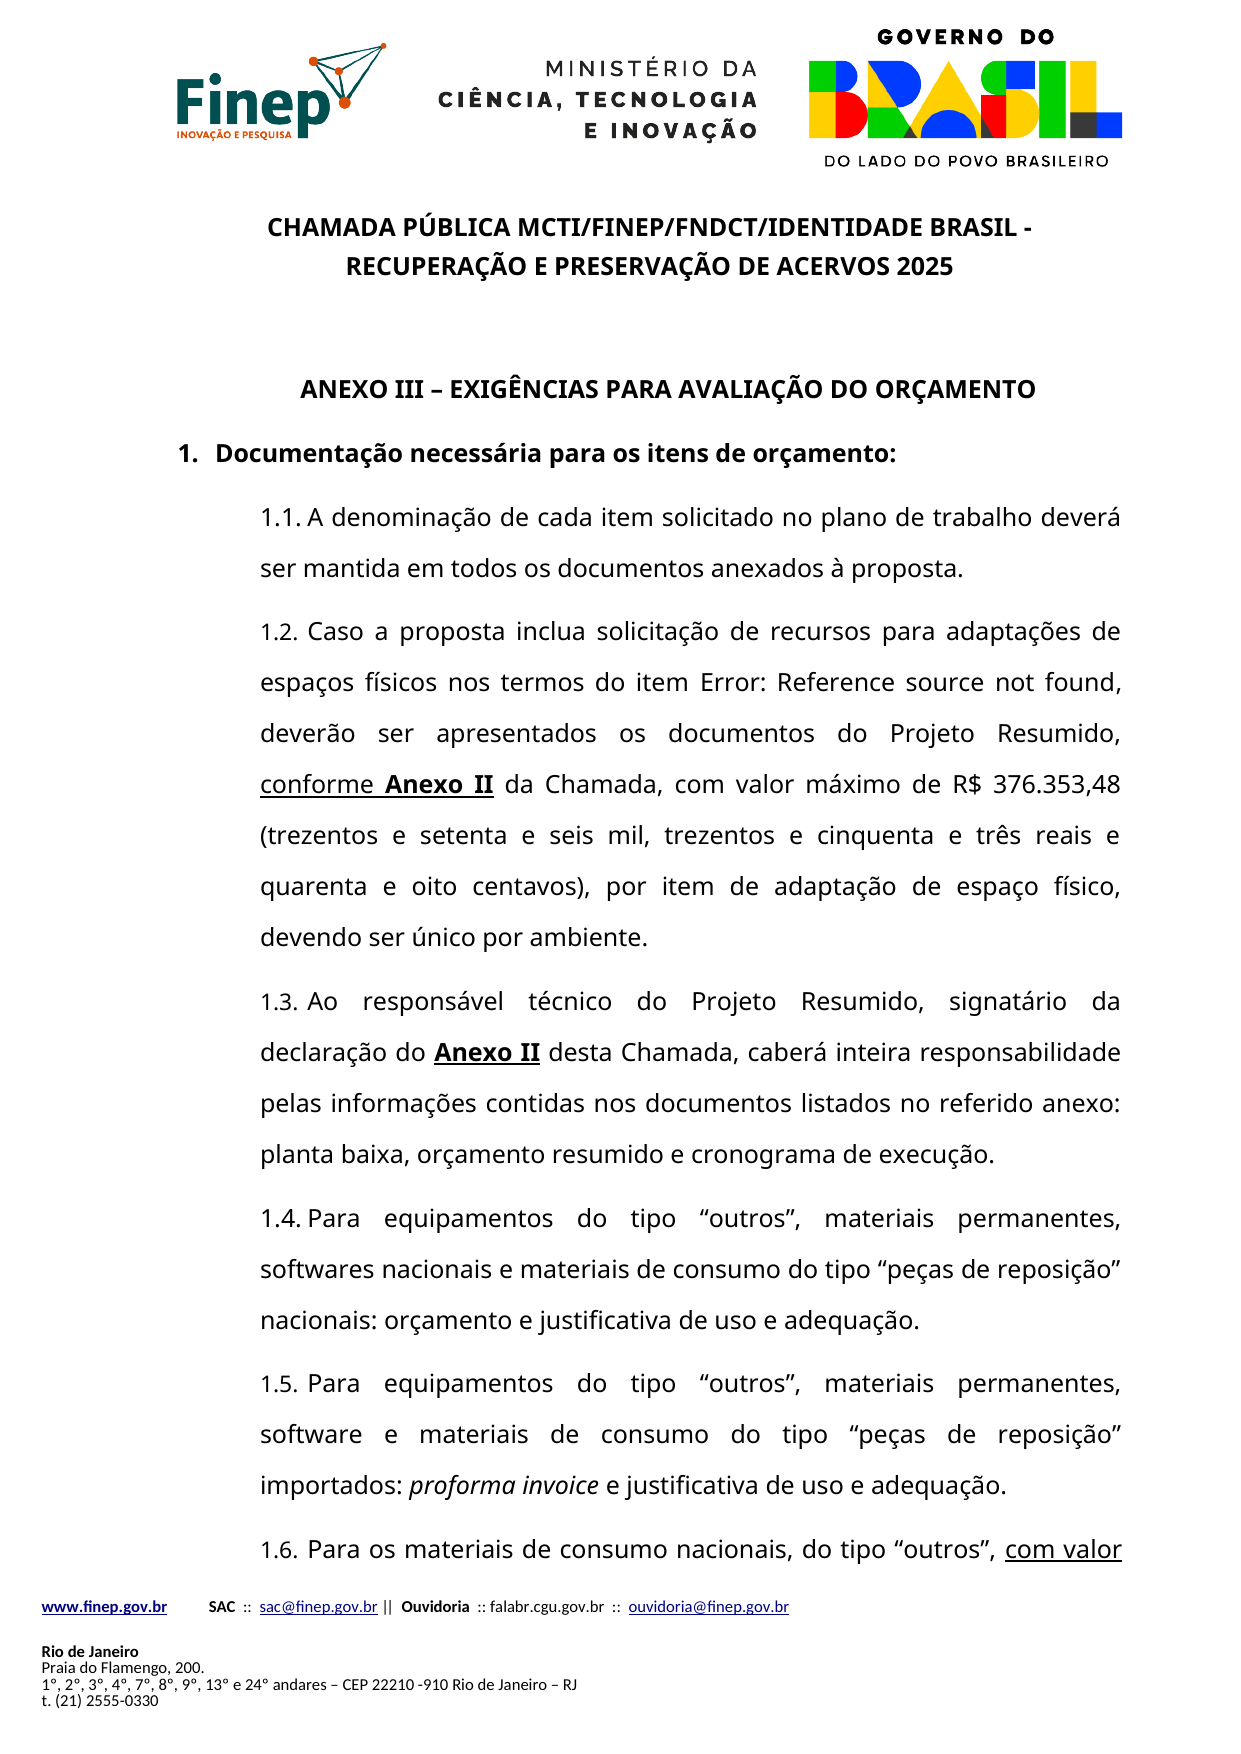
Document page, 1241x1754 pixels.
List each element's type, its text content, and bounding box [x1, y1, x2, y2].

list Para equipamentos do tipo “outros”, materiais permanentes, softwares nacionais e materiais de consumo do tipo “peças de reposição” nacionais: orçamento e justificativa de uso e adequação. [260, 1200, 1122, 1336]
list ANEXO III – EXIGÊNCIAS PARA AVALIAÇÃO DO ORÇAMENTO [215, 372, 1122, 406]
list Ao responsável técnico do Projeto Resumido, signatário da declaração do Anexo II desta Chamada, caberá inteira responsabilidade pelas informações contidas nos documentos listados no referido anexo: planta baixa, orçamento resumido e cronograma de execução. [260, 984, 1122, 1171]
list A denominação de cada item solicitado no plano de trabalho deverá ser mantida em todos os documentos anexados à proposta. [260, 499, 1122, 584]
list Caso a proposta inclua solicitação de recursos para adaptações de espaços físicos nos termos do item 2.15, deverão ser apresentados os documentos do Projeto Resumido, conforme Anexo II da Chamada, com valor máximo de R$ 376.353,48 (trezentos e setenta e seis mil, trezentos e cinquenta e três reais e quarenta e oito centavos), por item de adaptação de espaço físico, devendo ser único por ambiente. [260, 614, 1122, 954]
text CHAMADA PÚBLICA MCTI/FINEP/FNDCT/IDENTIDADE BRASIL - RECUPERAÇÃO E PRESERVAÇÃO DE ACERVOS 2025 [177, 209, 1122, 283]
list Para os materiais de consumo nacionais, do tipo “outros”, com valor [260, 1532, 1122, 1566]
list Para equipamentos do tipo “outros”, materiais permanentes, software e materiais de consumo do tipo “peças de reposição” importados: proforma invoice e justificativa de uso e adequação. [260, 1366, 1122, 1502]
list Documentação necessária para os itens de orçamento: [177, 436, 1122, 470]
